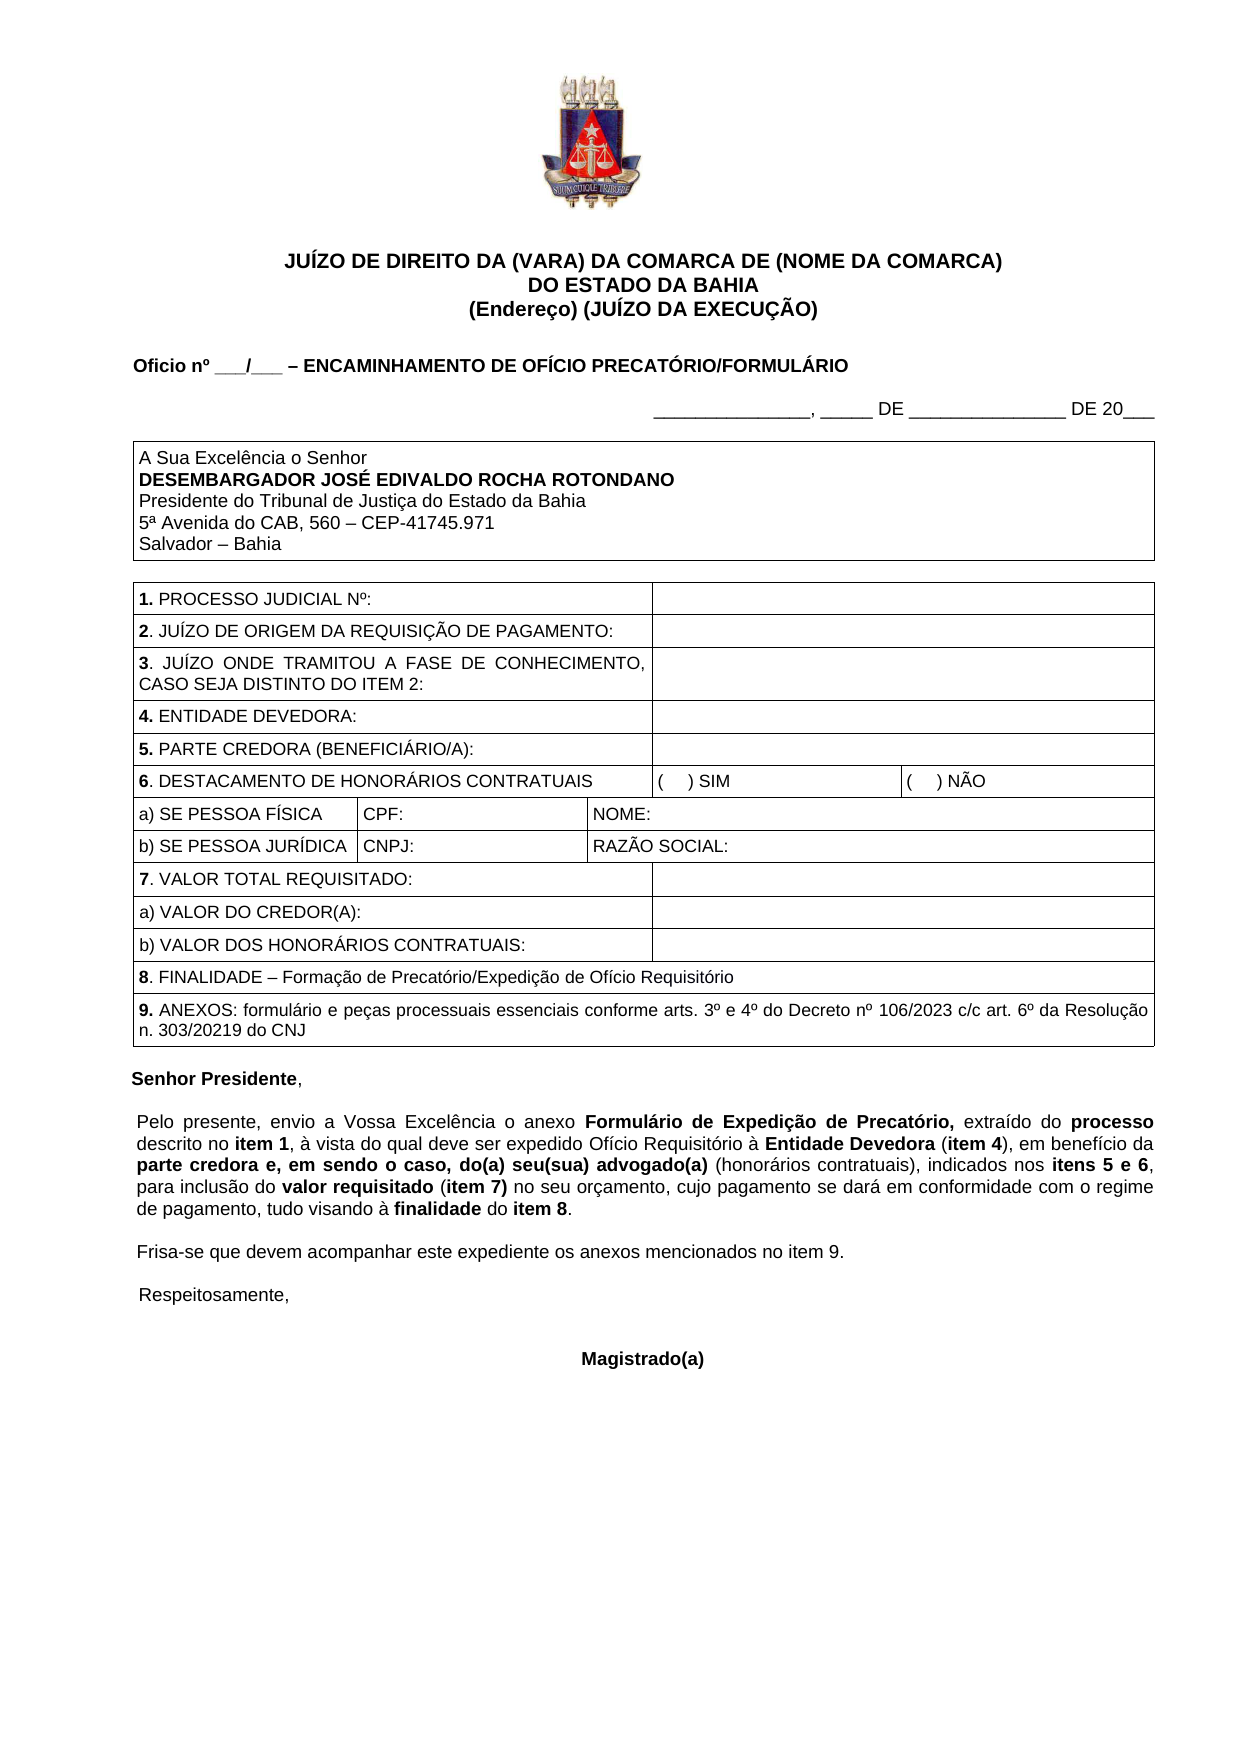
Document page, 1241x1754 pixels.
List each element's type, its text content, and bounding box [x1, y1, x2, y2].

table_cell [653, 734, 1154, 765]
text Respeitosamente, [136, 1283, 1154, 1305]
table_header 1. PROCESSO JUDICIAL Nº: [134, 583, 652, 614]
table_cell 6. DESTACAMENTO DE HONORÁRIOS CONTRATUAIS [134, 766, 652, 797]
table_cell ( ) SIM [653, 766, 901, 797]
table_cell [653, 648, 1154, 700]
table_cell 7. VALOR TOTAL REQUISITADO: [134, 863, 652, 896]
table_cell [653, 897, 1154, 928]
text _______________, _____ DE _______________ DE 20___ [133, 398, 1154, 419]
table_cell CPF: [358, 798, 587, 829]
table_cell NOME: [588, 798, 1154, 829]
table_cell [653, 929, 1154, 961]
table_cell 9. ANEXOS: formulário e peças processuais essenciais conforme arts. 3º e 4º do Decreto nº 106/2023 c/c art. 6º da Resolução n. 303/20219 do CNJ [134, 994, 1154, 1046]
table_cell ( ) NÃO [902, 766, 1154, 797]
table_cell 4. ENTIDADE DEVEDORA: [134, 701, 652, 732]
table_cell b) VALOR DOS HONORÁRIOS CONTRATUAIS: [134, 929, 652, 961]
picture [538, 73, 643, 210]
table_cell a) SE PESSOA FÍSICA [134, 798, 357, 829]
table_cell CNPJ: [358, 831, 587, 862]
table_cell 3. JUÍZO ONDE TRAMITOU A FASE DE CONHECIMENTO, CASO SEJA DISTINTO DO ITEM 2: [134, 648, 652, 700]
table_cell 8. FINALIDADE – Formação de Precatório/Expedição de Ofício Requisitório [134, 962, 1154, 993]
text Oficio nº ___/___ – ENCAMINHAMENTO DE OFÍCIO PRECATÓRIO/FORMULÁRIO [133, 355, 1154, 376]
table_cell 2. JUÍZO DE ORIGEM DA REQUISIÇÃO DE PAGAMENTO: [134, 615, 652, 647]
table_cell 5. PARTE CREDORA (BENEFICIÁRIO/A): [134, 734, 652, 765]
table_cell RAZÃO SOCIAL: [588, 831, 1154, 862]
table_cell b) SE PESSOA JURÍDICA [134, 831, 357, 862]
table_header A Sua Excelência o Senhor DESEMBARGADOR JOSÉ EDIVALDO ROCHA ROTONDANO Presidente do Tribunal de Justiça do Estado da Bahia 5ª Avenida do CAB, 560 – CEP-41745.971 Salvador – Bahia [134, 442, 1154, 560]
table_cell a) VALOR DO CREDOR(A): [134, 897, 652, 928]
text Senhor Presidente, [131, 1068, 1154, 1089]
text Pelo presente, envio a Vossa Excelência o anexo Formulário de Expedição de Precatório, extraído do processo descrito no item 1, à vista do qual deve ser expedido Ofício Requisitório à Entidade Devedora (item 4), em benefício da parte credora e, em sendo o caso, do(a) seu(sua) advogado(a) (honorários contratuais), indicados nos itens 5 e 6, para inclusão do valor requisitado (item 7) no seu orçamento, cujo pagamento se dará em conformidade com o regime de pagamento, tudo visando à finalidade do item 8. [136, 1111, 1154, 1219]
table_header [653, 583, 1154, 614]
text Magistrado(a) [131, 1348, 1154, 1370]
table_cell [653, 701, 1154, 732]
table_cell [653, 615, 1154, 647]
text Frisa-se que devem acompanhar este expediente os anexos mencionados no item 9. [136, 1240, 1154, 1262]
table_cell [653, 863, 1154, 896]
